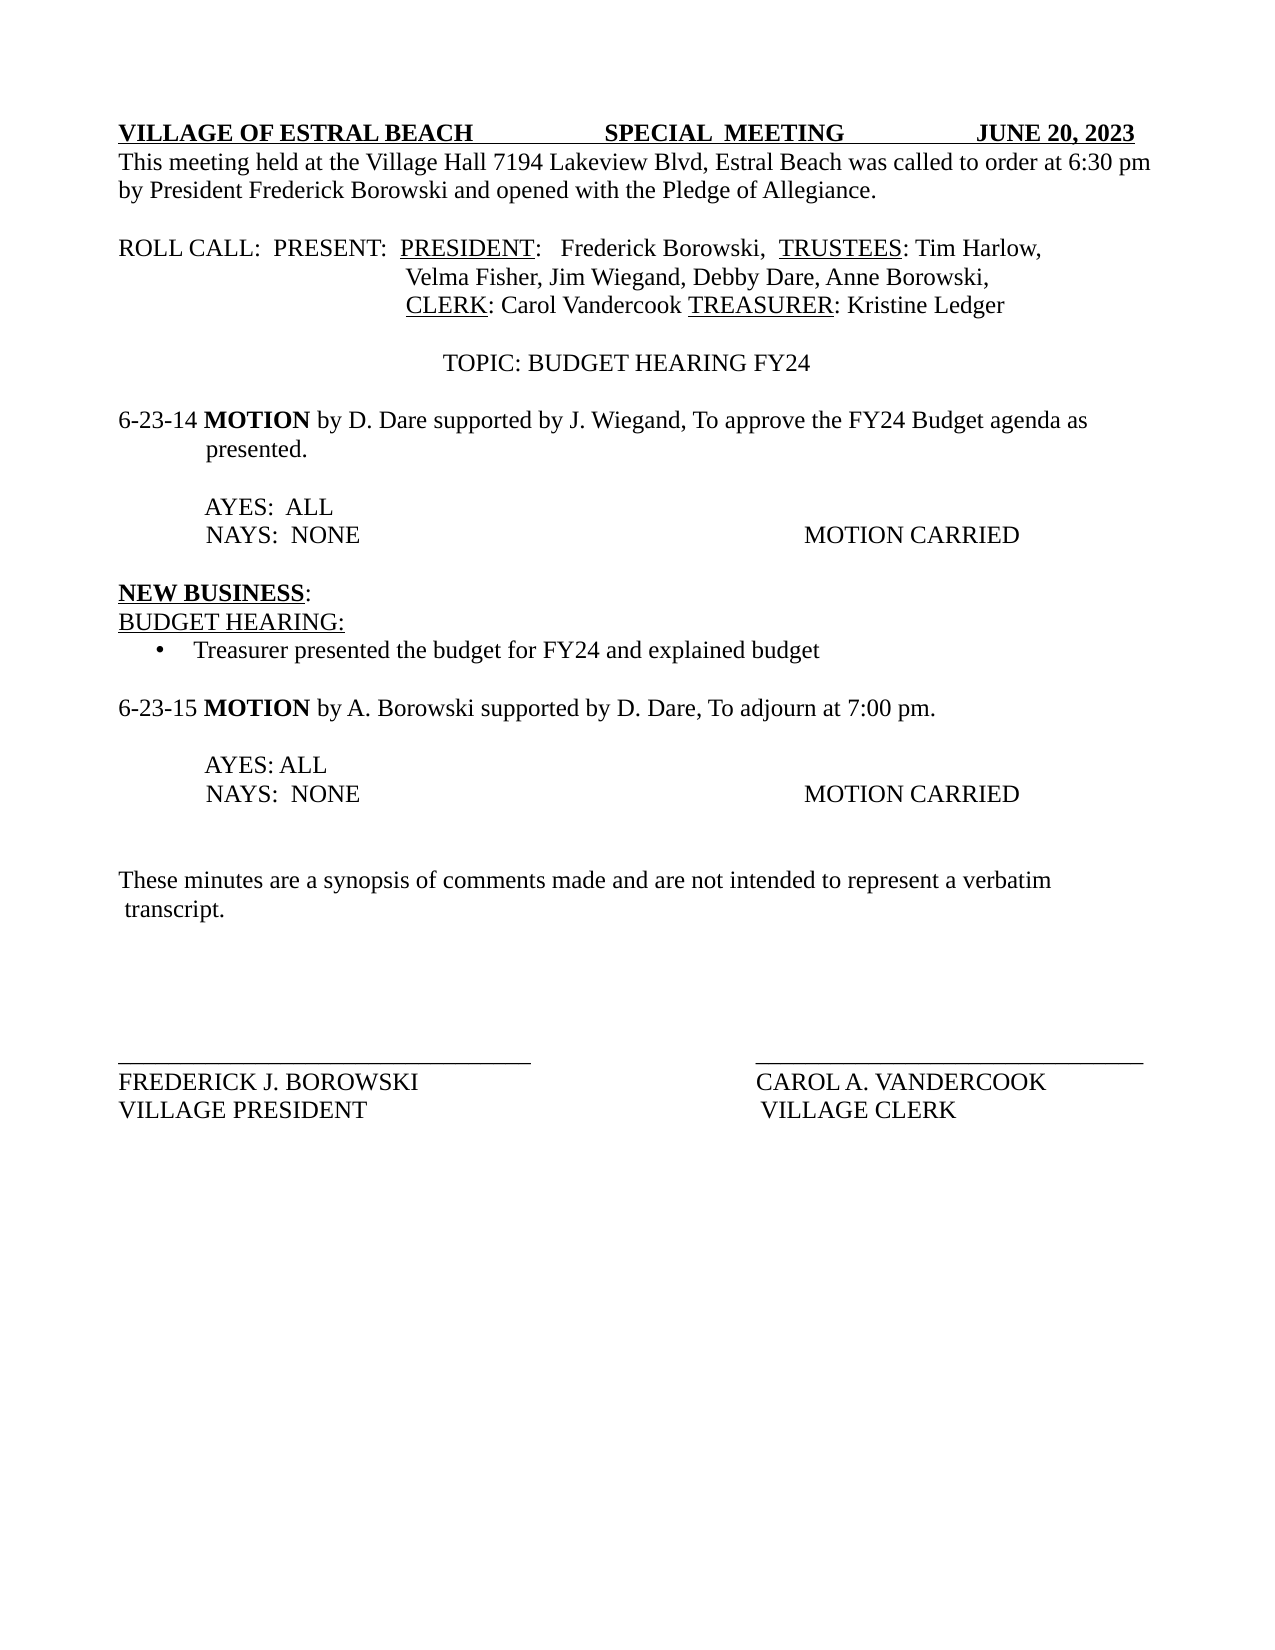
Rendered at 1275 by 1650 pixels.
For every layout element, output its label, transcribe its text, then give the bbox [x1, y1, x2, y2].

text Velma Fisher, Jim Wiegand, Debby Dare, Anne Borowski, [118, 262, 1157, 291]
text ROLL CALL: PRESENT: PRESIDENT: Frederick Borowski, TRUSTEES: Tim Harlow, [118, 233, 1157, 262]
text presented. [118, 434, 1157, 463]
text CLERK: Carol Vandercook TREASURER: Kristine Ledger [118, 291, 1157, 319]
text This meeting held at the Village Hall 7194 Lakeview Blvd, Estral Beach was called to order at 6:30 pm by President Frederick Borowski and opened with the Pledge of Allegiance. [118, 147, 1157, 204]
list Treasurer presented the budget for FY24 and explained budget [156, 636, 1157, 664]
text 6-23-14 MOTION by D. Dare supported by J. Wiegand, To approve the FY24 Budget agenda as [118, 406, 1157, 434]
text 6-23-15 MOTION by A. Borowski supported by D. Dare, To adjourn at 7:00 pm. [118, 693, 1157, 722]
text NEW BUSINESS: [118, 578, 1157, 607]
text AYES: ALL [118, 492, 1157, 521]
text AYES: ALL [118, 751, 1157, 779]
text TOPIC: BUDGET HEARING FY24 [118, 348, 1157, 377]
text These minutes are a synopsis of comments made and are not intended to represent a verbatim [118, 866, 1157, 894]
text transcript. [118, 894, 1157, 923]
text FREDERICK J. BOROWSKI CAROL A. VANDERCOOK [118, 1067, 1157, 1096]
text VILLAGE OF ESTRAL BEACH SPECIAL MEETING JUNE 20, 2023 [118, 118, 1157, 147]
text VILLAGE PRESIDENT VILLAGE CLERK [118, 1096, 1157, 1124]
text NAYS: NONE MOTION CARRIED [118, 521, 1157, 549]
text NAYS: NONE MOTION CARRIED [118, 779, 1157, 808]
text _________________________________ _______________________________ [118, 1038, 1157, 1067]
text BUDGET HEARING: [118, 607, 1157, 636]
